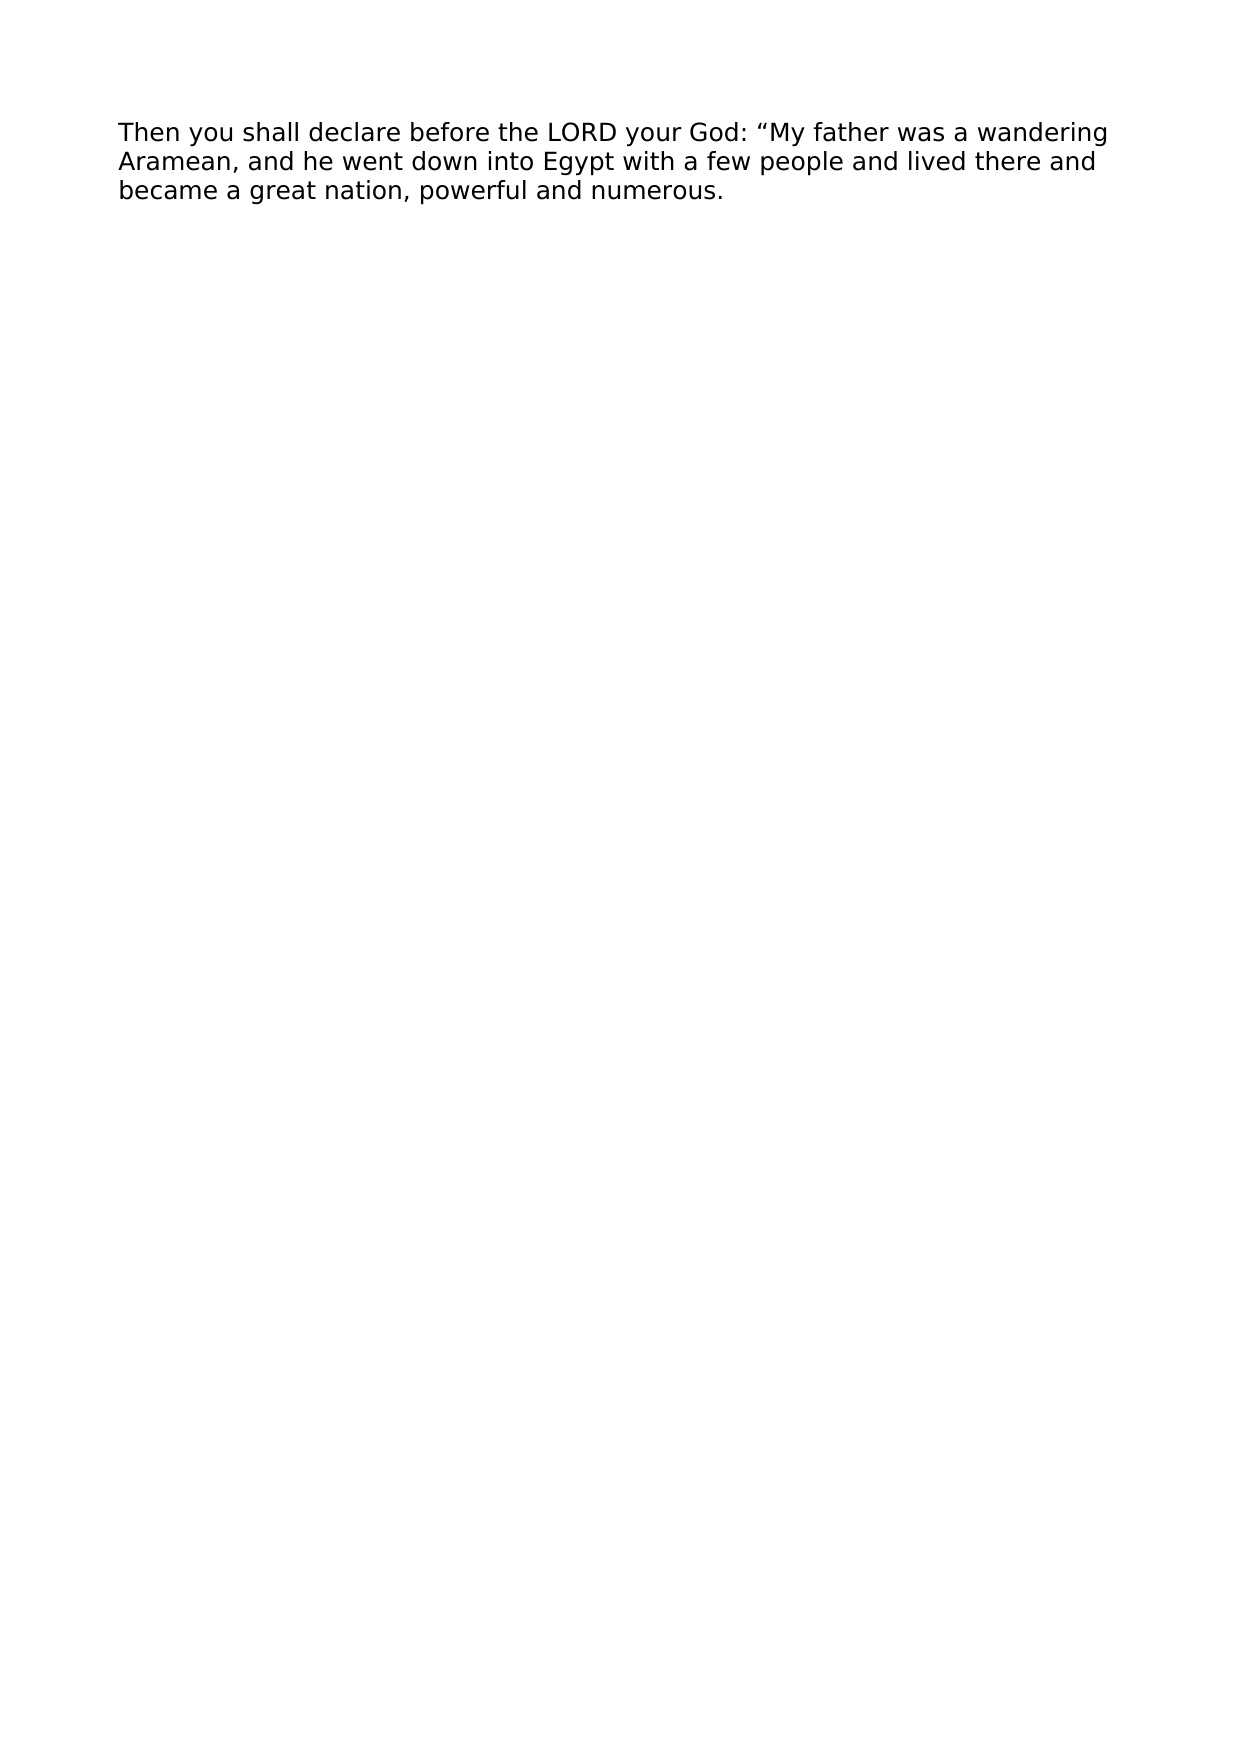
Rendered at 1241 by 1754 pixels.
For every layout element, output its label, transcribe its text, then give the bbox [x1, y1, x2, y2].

text Then you shall declare before the LORD your God: “My father was a wandering Aramean, and he went down into Egypt with a few people and lived there and became a great nation, powerful and numerous. [118, 118, 1122, 206]
